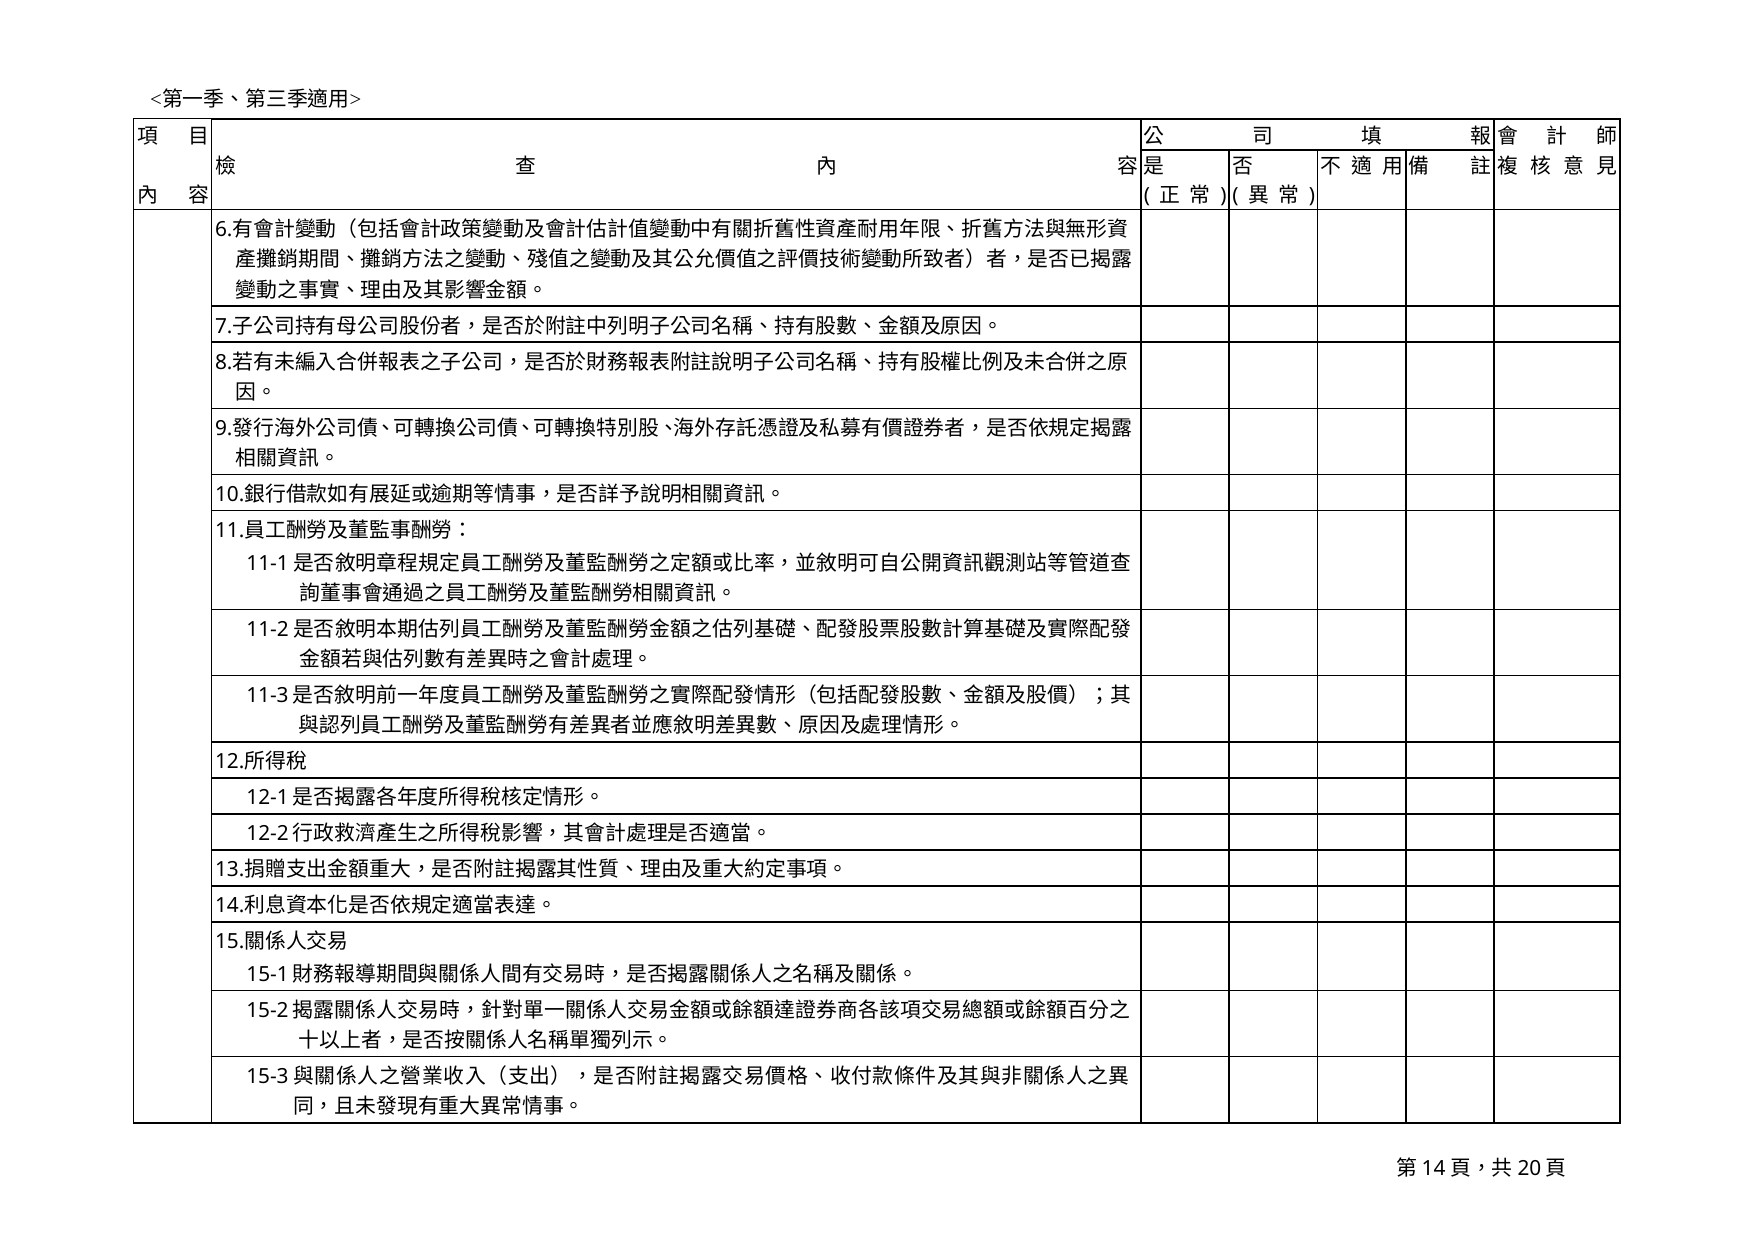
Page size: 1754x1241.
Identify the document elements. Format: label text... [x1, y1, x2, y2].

table_cell [1495, 743, 1619, 777]
table_cell [1407, 676, 1493, 741]
table_cell [1407, 779, 1493, 813]
table_cell 備註 [1407, 151, 1493, 209]
table_cell 11-2是否敘明本期估列員工酬勞及董監酬勞金額之估列基礎、配發股票股數計算基礎及實際配發金額若與估列數有差異時之會計處理。 [212, 610, 1140, 675]
table_cell [1407, 923, 1493, 989]
table_cell [1495, 307, 1619, 341]
table_cell [1142, 923, 1228, 989]
table_cell 15-3與關係人之營業收入（支出），是否附註揭露交易價格、收付款條件及其與非關係人之異同，且未發現有重大異常情事。 [212, 1057, 1140, 1122]
table_cell [1142, 676, 1228, 741]
table_cell [1230, 343, 1317, 407]
table_cell [1318, 1057, 1405, 1122]
table_cell [1230, 887, 1317, 921]
table_cell [1142, 409, 1228, 474]
table_cell [1495, 343, 1619, 407]
table_cell [1318, 409, 1405, 474]
table_cell [1230, 851, 1317, 885]
table_cell [1230, 210, 1317, 305]
table_cell [1495, 409, 1619, 474]
table_cell [1318, 743, 1405, 777]
table_cell [1495, 887, 1619, 921]
table_cell [1318, 991, 1405, 1056]
table_cell [1230, 307, 1317, 341]
table_cell [1495, 210, 1619, 305]
table_cell [1495, 475, 1619, 510]
table_cell [1318, 307, 1405, 341]
table_header 會計師 [1495, 120, 1619, 149]
table_cell [1230, 676, 1317, 741]
table_cell [1407, 409, 1493, 474]
table_cell [1318, 475, 1405, 510]
table_cell [1230, 610, 1317, 675]
table_cell [1142, 343, 1228, 407]
table_cell [1318, 511, 1405, 608]
table_cell [1142, 210, 1228, 305]
table_cell 11.員工酬勞及董監事酬勞： 11-1是否敘明章程規定員工酬勞及董監酬勞之定額或比率，並敘明可自公開資訊觀測站等管道查詢董事會通過之員工酬勞及董監酬勞相關資訊。 [212, 511, 1140, 608]
table_cell [1407, 815, 1493, 849]
table_cell [1495, 815, 1619, 849]
table_cell 否 (異常) [1230, 151, 1317, 209]
table_cell [1142, 815, 1228, 849]
table_cell [1407, 610, 1493, 675]
table_cell [134, 210, 211, 1122]
table_cell [1230, 991, 1317, 1056]
table_cell 7.子公司持有母公司股份者，是否於附註中列明子公司名稱、持有股數、金額及原因。 [212, 307, 1140, 341]
table_cell [1318, 779, 1405, 813]
table_cell [1318, 851, 1405, 885]
table_cell [1318, 923, 1405, 989]
table_cell 12-2行政救濟產生之所得稅影響，其會計處理是否適當。 [212, 815, 1140, 849]
table_cell [1230, 923, 1317, 989]
table_cell [1407, 511, 1493, 608]
table_cell [1407, 991, 1493, 1056]
table_cell [1495, 779, 1619, 813]
table_cell [1318, 815, 1405, 849]
table_cell [1142, 991, 1228, 1056]
table_cell 6.有會計變動（包括會計政策變動及會計估計值變動中有關折舊性資產耐用年限、折舊方法與無形資產攤銷期間、攤銷方法之變動、殘值之變動及其公允價值之評價技術變動所致者）者，是否已揭露變動之事實、理由及其影響金額。 [212, 210, 1140, 305]
table_cell [1495, 1057, 1619, 1122]
table_cell [1318, 343, 1405, 407]
table_cell [1407, 475, 1493, 510]
table_cell 內容 [134, 149, 211, 209]
table_cell [1495, 676, 1619, 741]
table_cell 9.發行海外公司債、可轉換公司債、可轉換特別股、海外存託憑證及私募有價證券者，是否依規定揭露相關資訊。 [212, 409, 1140, 474]
table_cell 不適用 [1318, 151, 1405, 209]
table_cell 10.銀行借款如有展延或逾期等情事，是否詳予說明相關資訊。 [212, 475, 1140, 510]
table_cell [1230, 511, 1317, 608]
table_cell [1407, 1057, 1493, 1122]
table_cell [1142, 511, 1228, 608]
table_cell [1142, 743, 1228, 777]
table_cell [1230, 409, 1317, 474]
table_cell [1142, 851, 1228, 885]
table_cell 檢查內容 [212, 149, 1140, 209]
table_cell [1407, 887, 1493, 921]
table_cell [1142, 1057, 1228, 1122]
table_cell [1407, 210, 1493, 305]
table_cell [1495, 991, 1619, 1056]
table_cell [1407, 743, 1493, 777]
table_cell [1407, 307, 1493, 341]
table_cell [1318, 887, 1405, 921]
table_cell [1230, 779, 1317, 813]
table_cell [1142, 475, 1228, 510]
table_header [212, 120, 1140, 149]
table_cell 11-3是否敘明前一年度員工酬勞及董監酬勞之實際配發情形（包括配發股數、金額及股價）；其與認列員工酬勞及董監酬勞有差異者並應敘明差異數、原因及處理情形。 [212, 676, 1140, 741]
table_cell [1142, 779, 1228, 813]
table_cell [1142, 887, 1228, 921]
table_cell 是 (正常) [1142, 151, 1228, 209]
table_cell [1318, 210, 1405, 305]
table_cell 12.所得稅 [212, 743, 1140, 777]
table_cell 8.若有未編入合併報表之子公司，是否於財務報表附註說明子公司名稱、持有股權比例及未合併之原因。 [212, 343, 1140, 407]
table_cell 13.捐贈支出金額重大，是否附註揭露其性質、理由及重大約定事項。 [212, 851, 1140, 885]
table_cell [1407, 343, 1493, 407]
table_cell 12-1是否揭露各年度所得稅核定情形。 [212, 779, 1140, 813]
table_cell [1495, 923, 1619, 989]
table_cell [1230, 1057, 1317, 1122]
table_cell [1318, 610, 1405, 675]
table_cell [1495, 511, 1619, 608]
table_cell [1230, 743, 1317, 777]
table_cell 14.利息資本化是否依規定適當表達。 [212, 887, 1140, 921]
table_header 公司填報 [1142, 120, 1493, 149]
table_cell [1495, 851, 1619, 885]
table_cell [1230, 475, 1317, 510]
table_cell [1142, 610, 1228, 675]
table_cell 複核意見 [1495, 149, 1619, 209]
table_cell [1407, 851, 1493, 885]
table_cell [1495, 610, 1619, 675]
table_cell [1142, 307, 1228, 341]
table_header 項目 [134, 119, 211, 149]
table_cell 15.關係人交易 15-1財務報導期間與關係人間有交易時，是否揭露關係人之名稱及關係。 [212, 923, 1140, 989]
table_cell 15-2揭露關係人交易時，針對單一關係人交易金額或餘額達證券商各該項交易總額或餘額百分之十以上者，是否按關係人名稱單獨列示。 [212, 991, 1140, 1056]
table_cell [1230, 815, 1317, 849]
table_cell [1318, 676, 1405, 741]
